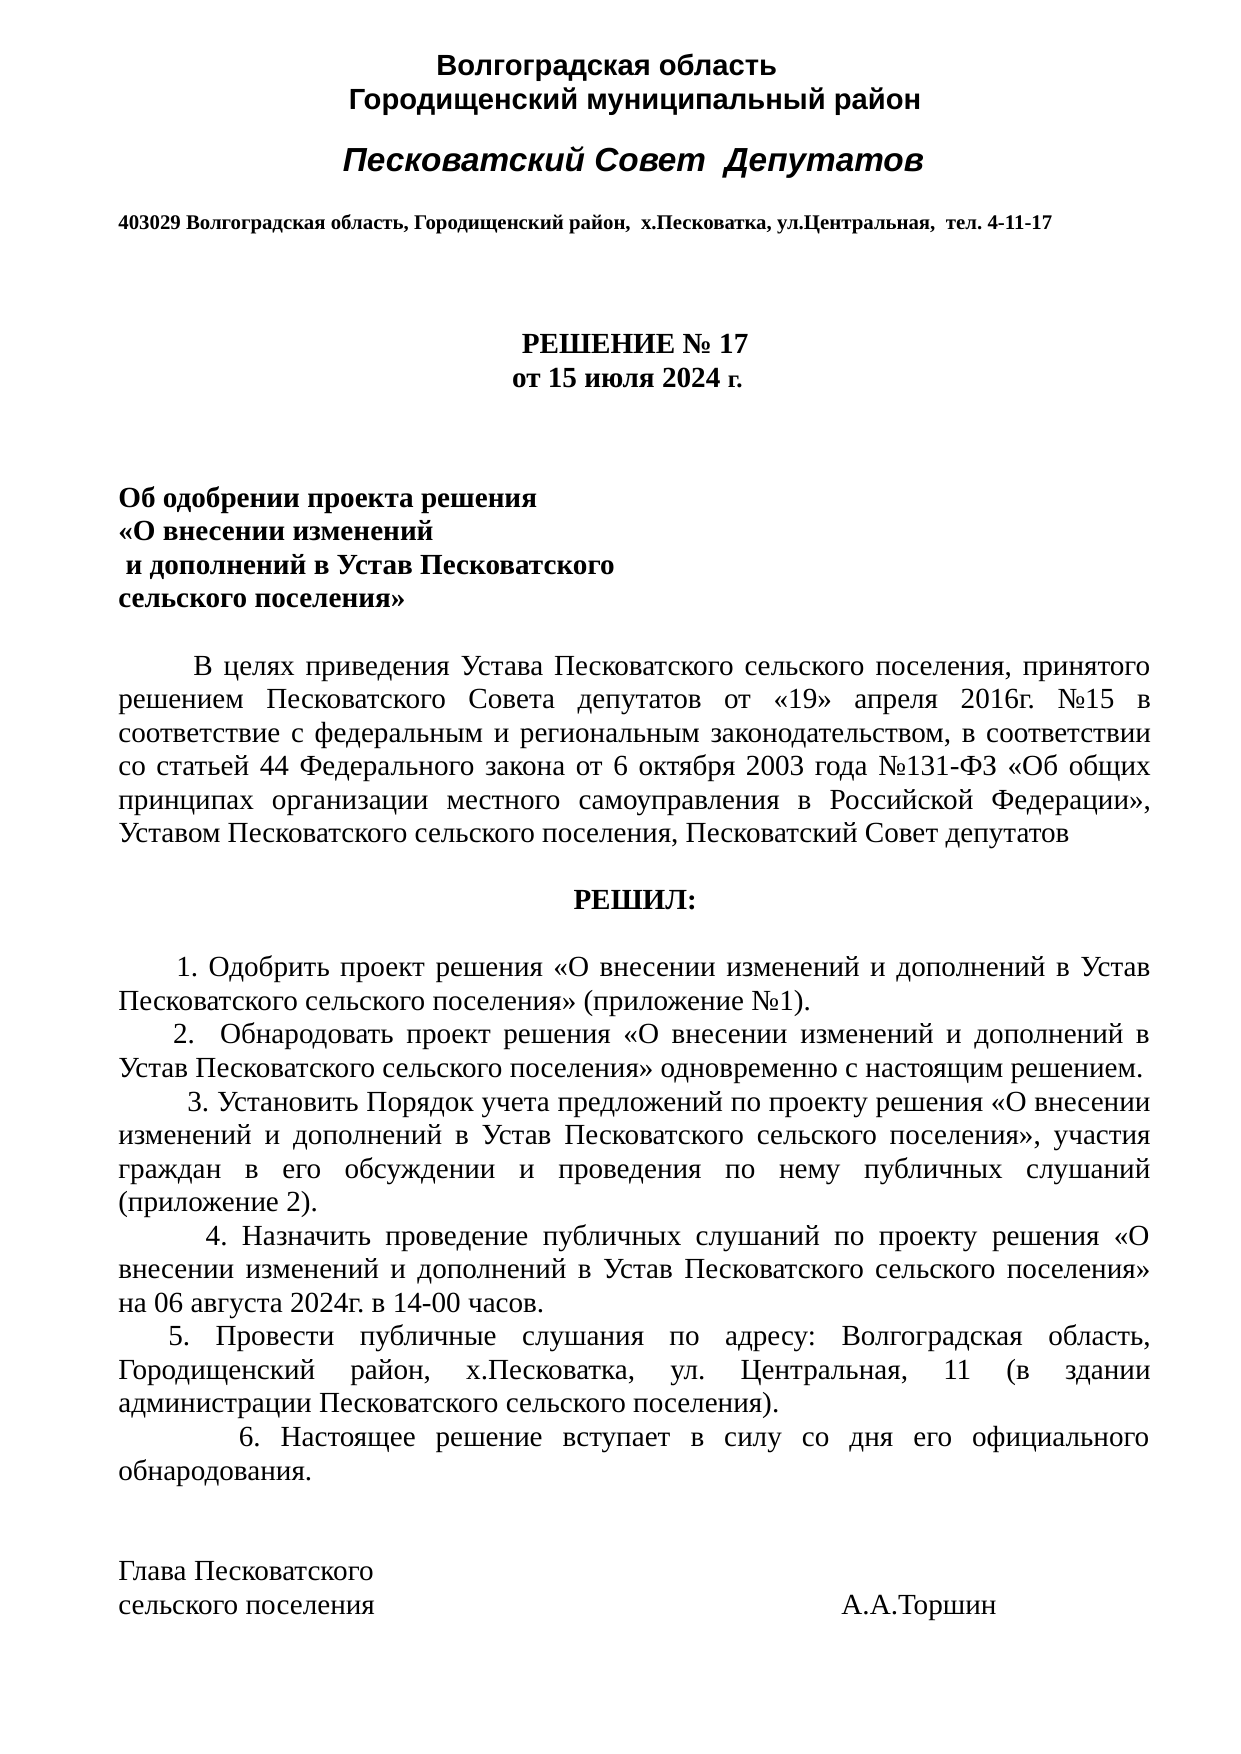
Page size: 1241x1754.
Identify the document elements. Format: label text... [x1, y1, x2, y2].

text Глава Песковатского [118, 1553, 1152, 1587]
text и дополнений в Устав Песковатского [118, 547, 1152, 581]
text сельского поселения А.А.Торшин [118, 1587, 1152, 1620]
subtitle Волгоградская область [62, 48, 1152, 82]
text РЕШЕНИЕ № 17 [118, 327, 1152, 360]
text РЕШИЛ: [118, 882, 1152, 916]
text 5. Провести публичные слушания по адресу: Волгоградская область, Городищенский район, х.Песковатка, ул. Центральная, 11 (в здании администрации Песковатского сельского поселения). [118, 1318, 1152, 1419]
text 1. Одобрить проект решения «О внесении изменений и дополнений в Устав Песковатского сельского поселения» (приложение №1). [118, 949, 1152, 1017]
text 4. Назначить проведение публичных слушаний по проекту решения «О внесении изменений и дополнений в Устав Песковатского сельского поселения» на 06 августа 2024г. в 14-00 часов. [118, 1218, 1152, 1318]
subtitle 403029 Волгоградская область, Городищенский район, х.Песковатка, ул.Центральная, тел. 4-11-17 [118, 210, 1152, 234]
text 6. Настоящее решение вступает в силу со дня его официального обнародования. [118, 1419, 1152, 1486]
text 3. Установить Порядок учета предложений по проекту решения «О внесении изменений и дополнений в Устав Песковатского сельского поселения», участия граждан в его обсуждении и проведения по нему публичных слушаний (приложение 2). [118, 1084, 1152, 1218]
text сельского поселения» [118, 581, 1152, 614]
text Городищенский муниципальный район [118, 82, 1152, 115]
text В целях приведения Устава Песковатского сельского поселения, принятого решением Песковатского Совета депутатов от «19» апреля 2016г. №15 в соответствие с федеральным и региональным законодательством, в соответствии со статьей 44 Федерального закона от 6 октября 2003 года №131-ФЗ «Об общих принципах организации местного самоуправления в Российской Федерации», Уставом Песковатского сельского поселения, Песковатский Совет депутатов [118, 648, 1152, 849]
subtitle Песковатский Совет Депутатов [118, 140, 1152, 179]
text Об одобрении проекта решения [118, 480, 1152, 513]
text «О внесении изменений [118, 513, 1152, 547]
text от 15 июля 2024 г. [118, 360, 1152, 394]
text 2. Обнародовать проект решения «О внесении изменений и дополнений в Устав Песковатского сельского поселения» одновременно с настоящим решением. [118, 1017, 1152, 1084]
